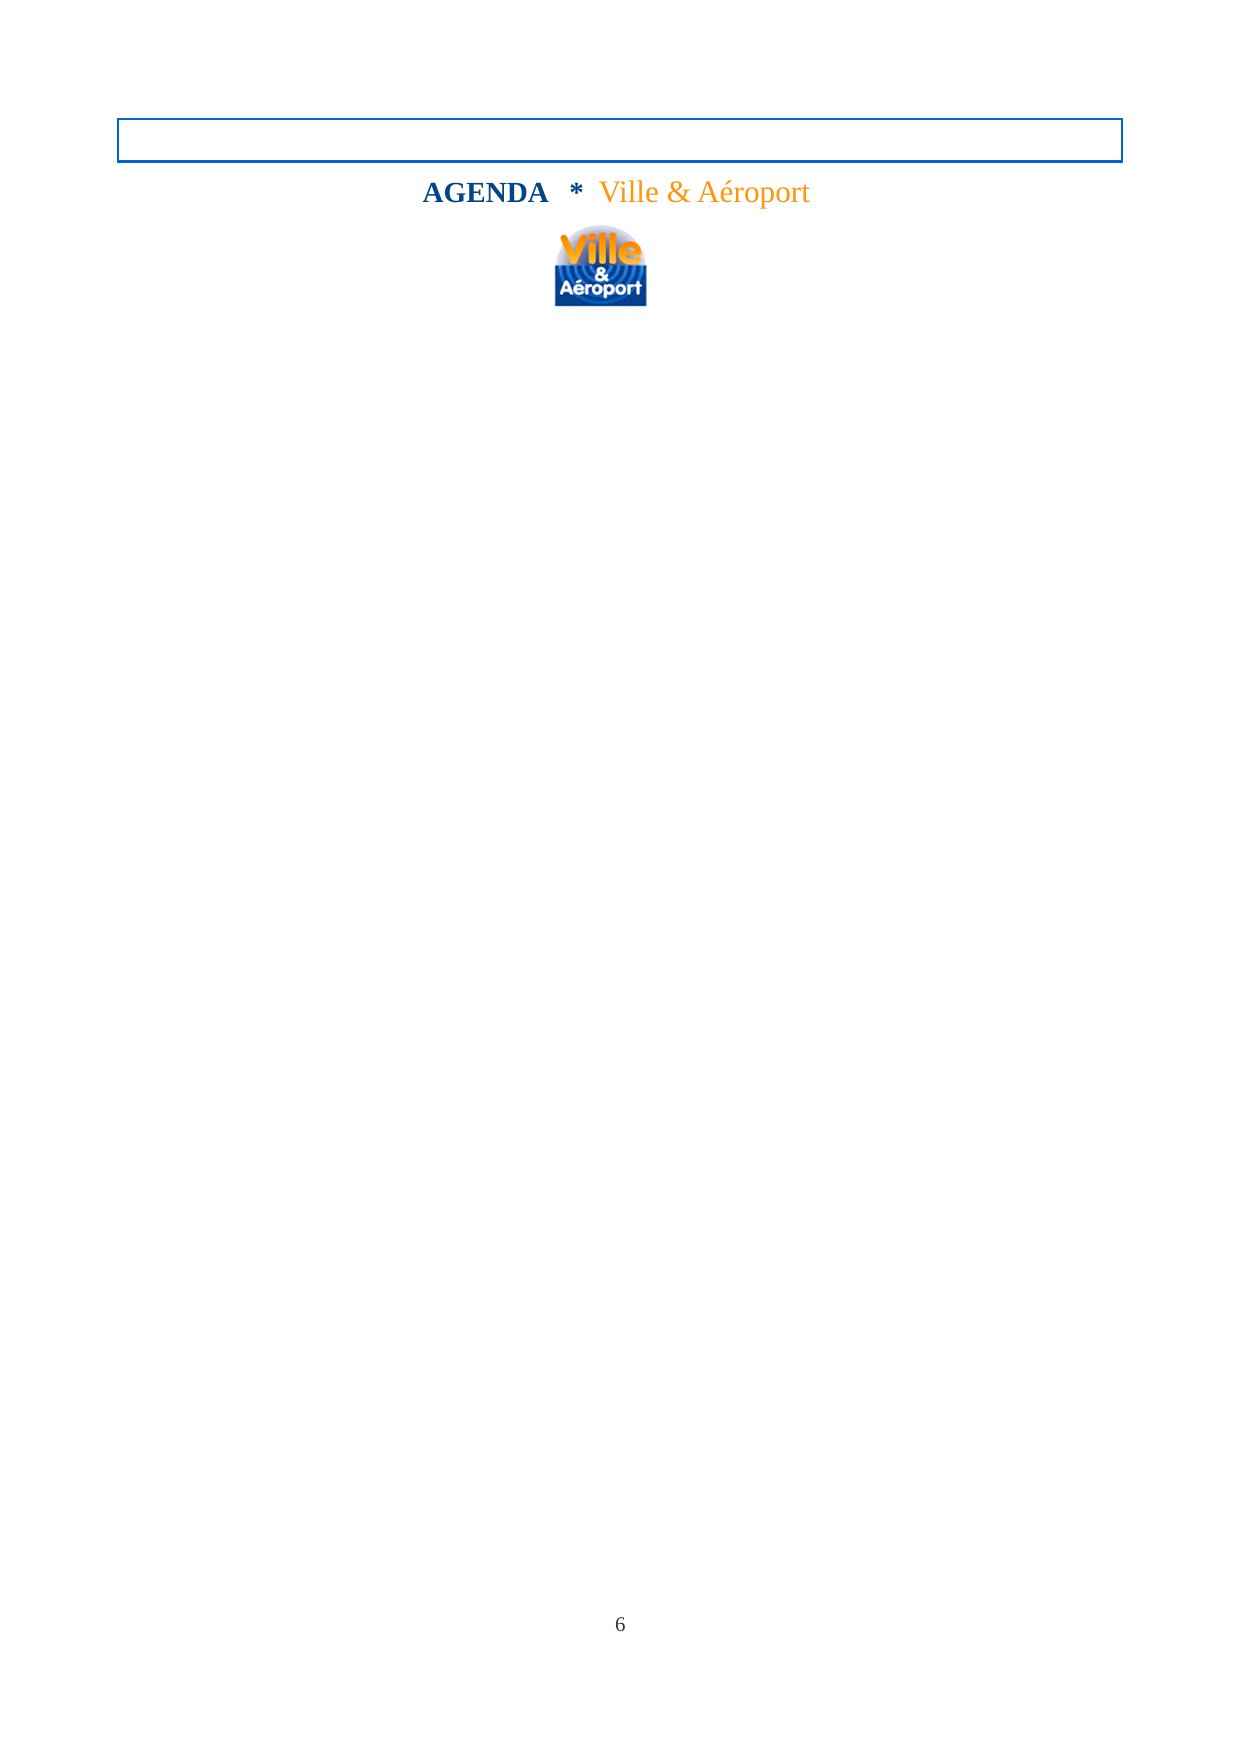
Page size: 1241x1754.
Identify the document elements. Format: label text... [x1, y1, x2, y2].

table_header AGENDA * Ville & Aéroport [118, 209, 1122, 219]
table_cell [118, 442, 1122, 452]
picture [548, 220, 653, 309]
table_header [119, 120, 1121, 160]
table_cell [118, 396, 1122, 407]
table_header [118, 341, 1122, 351]
table_header [118, 386, 1122, 396]
table_header AGENDA * Ville & Aéroport [118, 163, 1122, 173]
